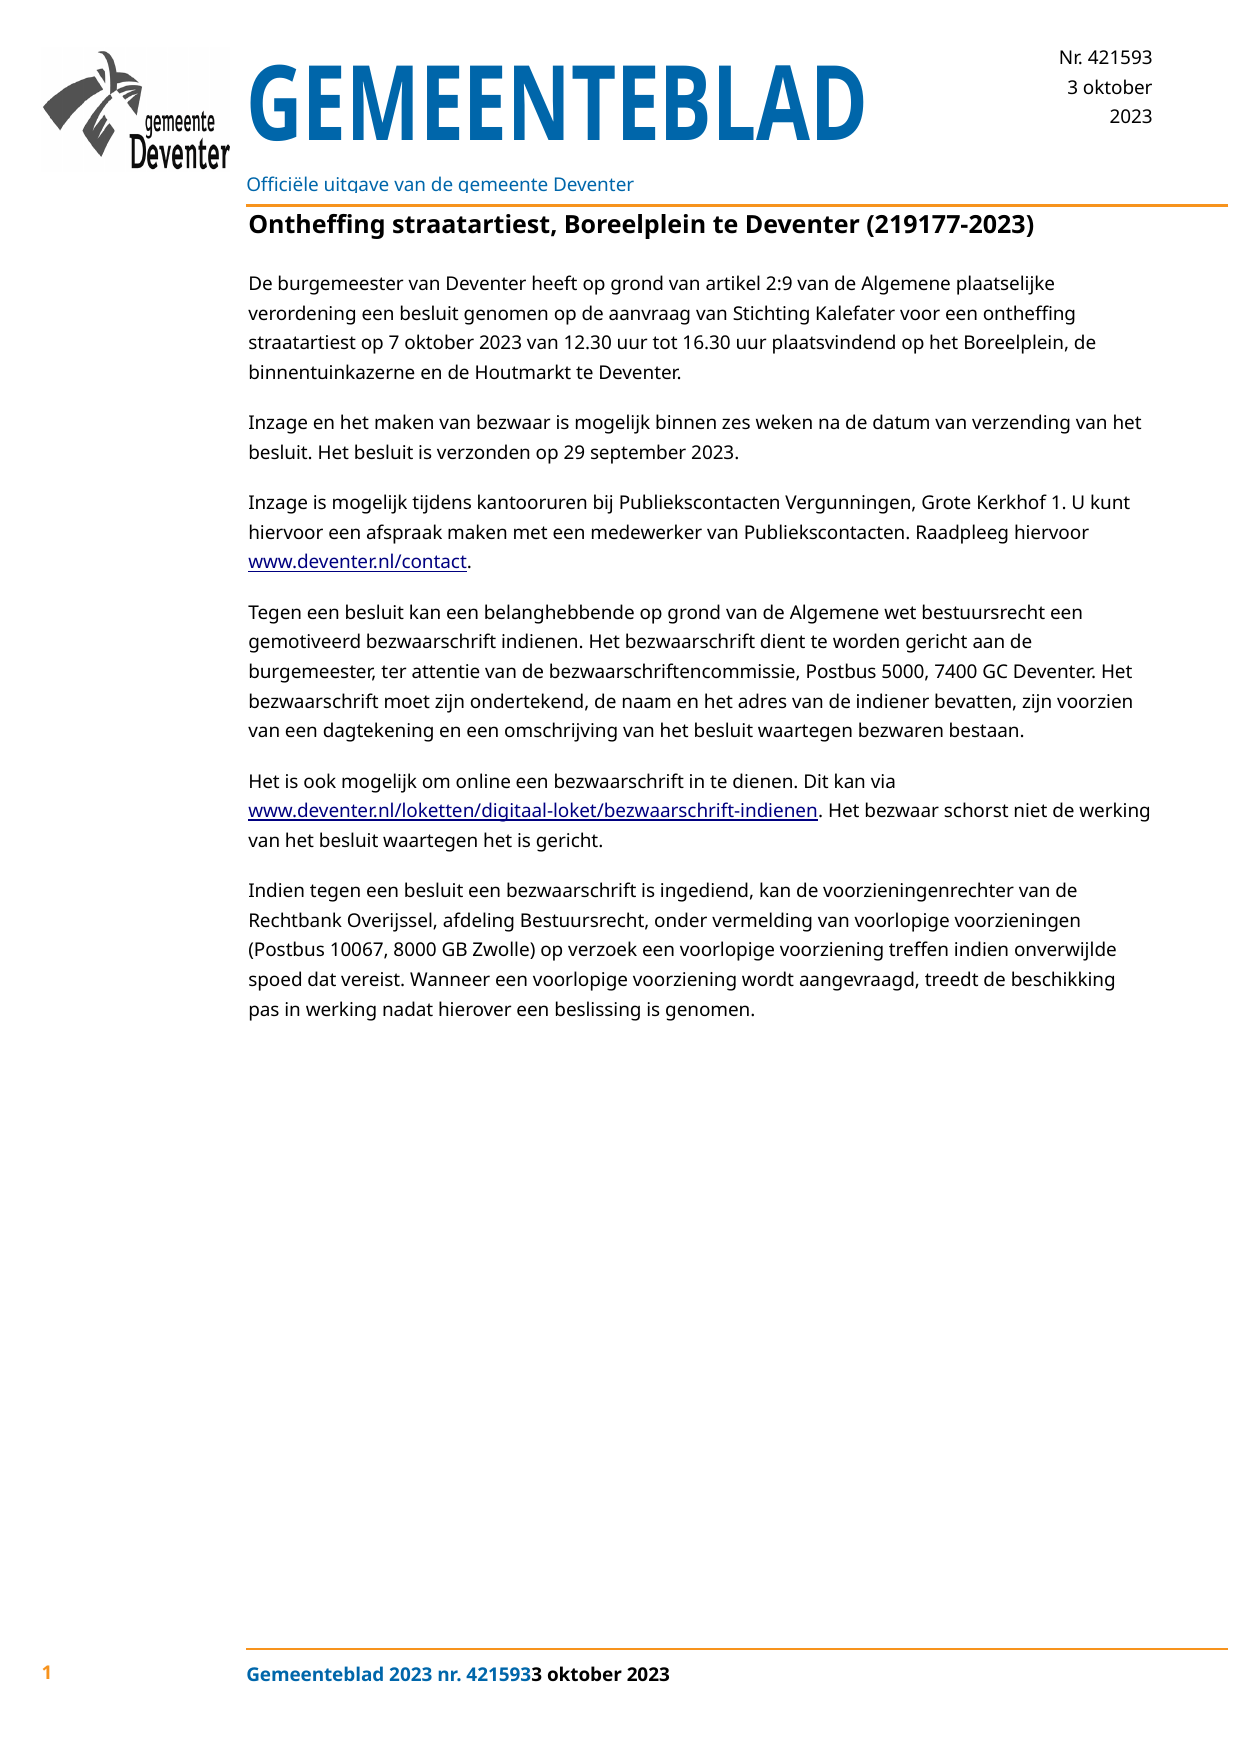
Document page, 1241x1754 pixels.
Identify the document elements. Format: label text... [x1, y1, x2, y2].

text De burgemeester van Deventer heeft op grond van artikel 2:9 van de Algemene plaatselijke verordening een besluit genomen op de aanvraag van Stichting Kalefater voor een ontheffing straatartiest op 7 oktober 2023 van 12.30 uur tot 16.30 uur plaatsvindend op het Boreelplein, de binnentuinkazerne en de Houtmarkt te Deventer. [248, 270, 1152, 385]
picture [41, 47, 231, 172]
text Inzage is mogelijk tijdens kantooruren bij Publiekscontacten Vergunningen, Grote Kerkhof 1. U kunt hiervoor een afspraak maken met een medewerker van Publiekscontacten. Raadpleeg hiervoor www.deventer.nl/contact. [248, 489, 1152, 574]
text Ontheffing straatartiest, Boreelplein te Deventer (219177-2023) [248, 207, 1152, 241]
text Tegen een besluit kan een belanghebbende op grond van de Algemene wet bestuursrecht een gemotiveerd bezwaarschrift indienen. Het bezwaarschrift dient te worden gericht aan de burgemeester, ter attentie van de bezwaarschriftencommissie, Postbus 5000, 7400 GC Deventer. Het bezwaarschrift moet zijn ondertekend, de naam en het adres van de indiener bevatten, zijn voorzien van een dagtekening en een omschrijving van het besluit waartegen bezwaren bestaan. [248, 599, 1152, 743]
text Het is ook mogelijk om online een bezwaarschrift in te dienen. Dit kan via www.deventer.nl/loketten/digitaal-loket/bezwaarschrift-indienen. Het bezwaar schorst niet de werking van het besluit waartegen het is gericht. [248, 768, 1152, 853]
text Indien tegen een besluit een bezwaarschrift is ingediend, kan de voorzieningenrechter van de Rechtbank Overijssel, afdeling Bestuursrecht, onder vermelding van voorlopige voorzieningen (Postbus 10067, 8000 GB Zwolle) op verzoek een voorlopige voorziening treffen indien onverwijlde spoed dat vereist. Wanneer een voorlopige voorziening wordt aangevraagd, treedt de beschikking pas in werking nadat hierover een beslissing is genomen. [248, 877, 1152, 1021]
text Inzage en het maken van bezwaar is mogelijk binnen zes weken na de datum van verzending van het besluit. Het besluit is verzonden op 29 september 2023. [248, 409, 1152, 465]
